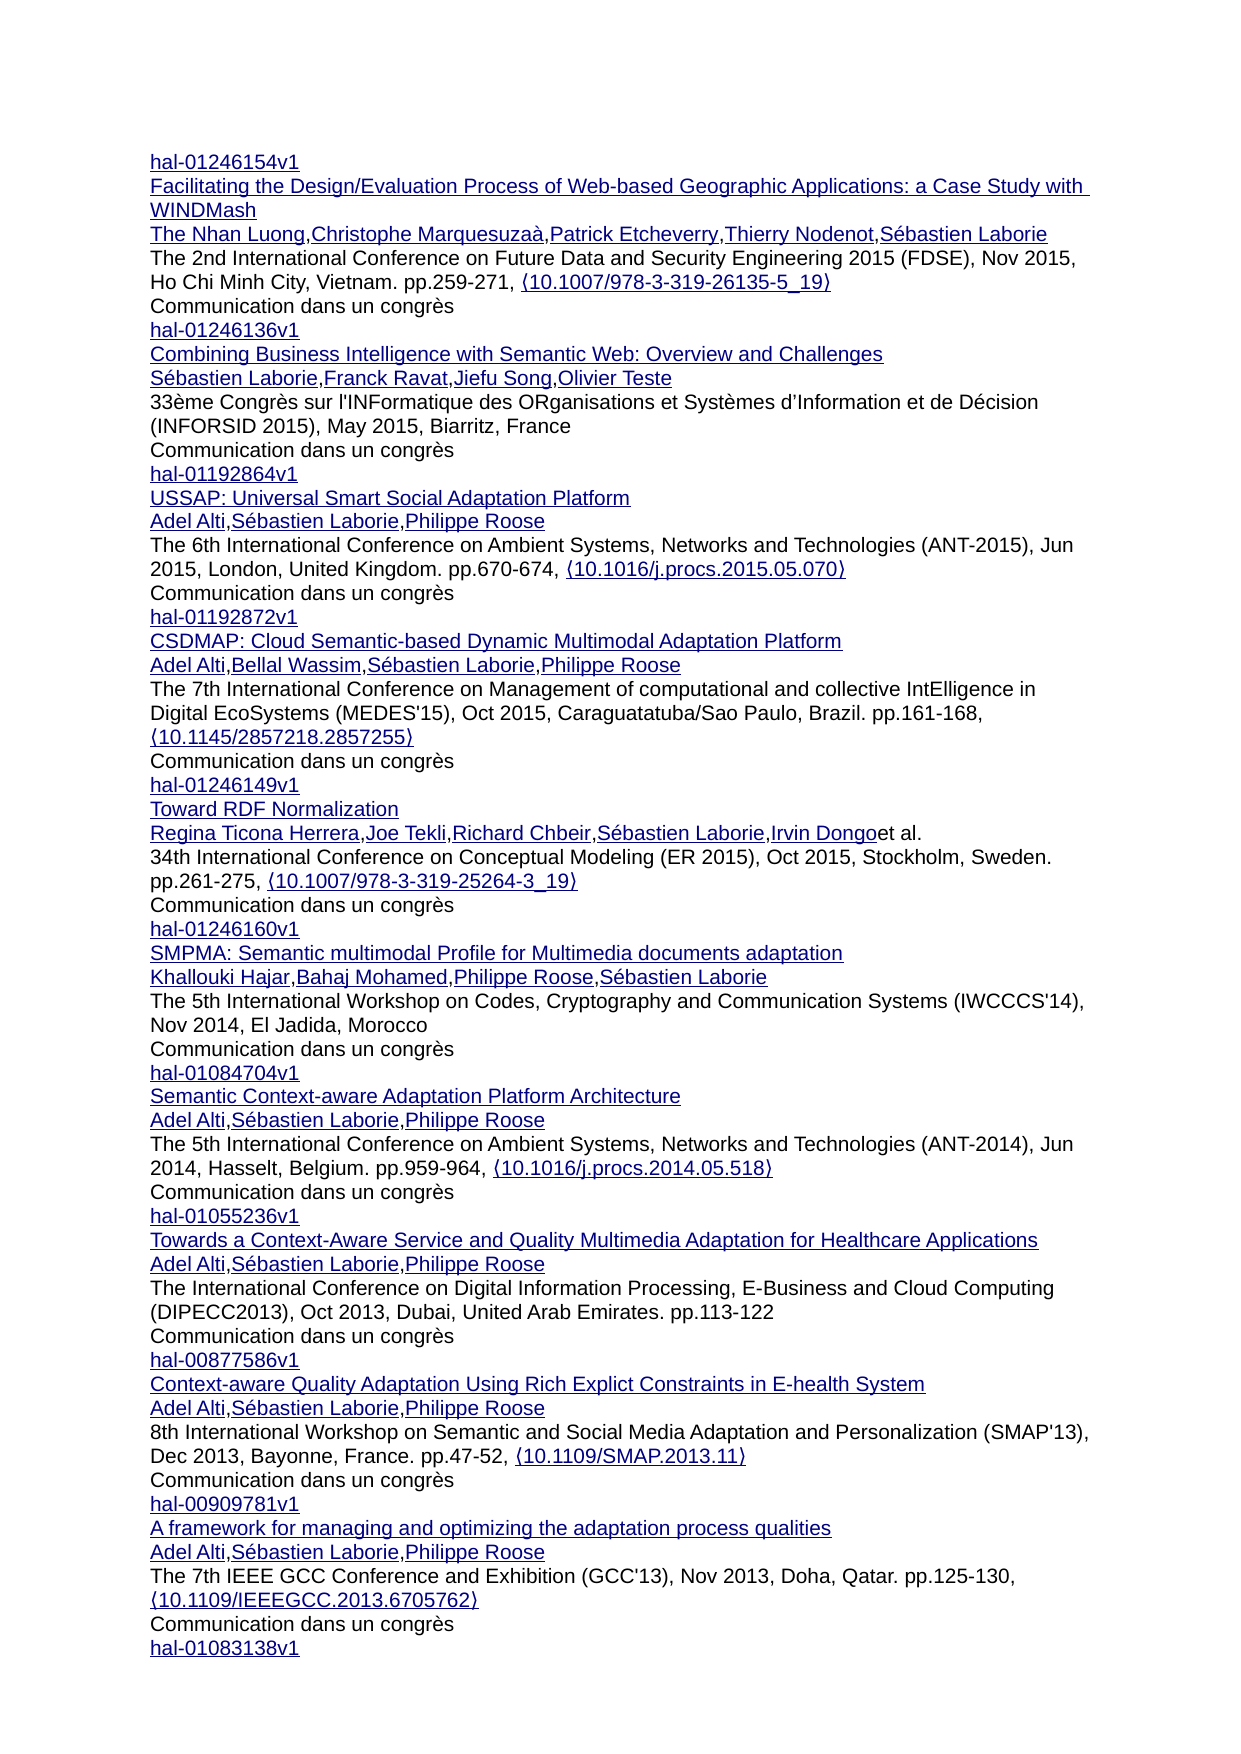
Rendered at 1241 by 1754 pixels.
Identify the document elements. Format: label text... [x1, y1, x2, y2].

table_cell CSDMAP: Cloud Semantic-based Dynamic Multimodal Adaptation Platform Adel Alti,Bellal Wassim,Sébastien Laborie,Philippe Roose The 7th International Conference on Management of computational and collective IntElligence in Digital EcoSystems (MEDES'15), Oct 2015, Caraguatatuba/Sao Paulo, Brazil. pp.161-168, ⟨10.1145/2857218.2857255⟩ Communication dans un congrès hal-01246149v1 [150, 629, 1090, 797]
table_cell SMPMA: Semantic multimodal Profile for Multimedia documents adaptation Khallouki Hajar,Bahaj Mohamed,Philippe Roose,Sébastien Laborie The 5th International Workshop on Codes, Cryptography and Communication Systems (IWCCCS'14), Nov 2014, El Jadida, Morocco Communication dans un congrès hal-01084704v1 [150, 941, 1090, 1084]
table_cell USSAP: Universal Smart Social Adaptation Platform Adel Alti,Sébastien Laborie,Philippe Roose The 6th International Conference on Ambient Systems, Networks and Technologies (ANT-2015), Jun 2015, London, United Kingdom. pp.670-674, ⟨10.1016/j.procs.2015.05.070⟩ Communication dans un congrès hal-01192872v1 [150, 485, 1090, 629]
table_cell WINDMash The Nhan Luong,Christophe Marquesuzaà,Patrick Etcheverry,Thierry Nodenot,Sébastien Laborie The 2nd International Conference on Future Data and Security Engineering 2015 (FDSE), Nov 2015, Ho Chi Minh City, Vietnam. pp.259-271, ⟨10.1007/978-3-319-26135-5_19⟩ Communication dans un congrès hal-01246136v1 [150, 196, 1090, 342]
table_cell Semantic Context-aware Adaptation Platform Architecture Adel Alti,Sébastien Laborie,Philippe Roose The 5th International Conference on Ambient Systems, Networks and Technologies (ANT-2014), Jun 2014, Hasselt, Belgium. pp.959-964, ⟨10.1016/j.procs.2014.05.518⟩ Communication dans un congrès hal-01055236v1 [150, 1084, 1090, 1228]
table_cell Facilitating the Design/Evaluation Process of Web-based Geographic Applications: a Case Study with [150, 174, 1090, 195]
table_cell Combining Business Intelligence with Semantic Web: Overview and Challenges Sébastien Laborie,Franck Ravat,Jiefu Song,Olivier Teste 33ème Congrès sur l'INFormatique des ORganisations et Systèmes d’Information et de Décision (INFORSID 2015), May 2015, Biarritz, France Communication dans un congrès hal-01192864v1 [150, 342, 1090, 485]
table_cell Towards a Context-Aware Service and Quality Multimedia Adaptation for Healthcare Applications Adel Alti,Sébastien Laborie,Philippe Roose The International Conference on Digital Information Processing, E-Business and Cloud Computing (DIPECC2013), Oct 2013, Dubai, United Arab Emirates. pp.113-122 Communication dans un congrès hal-00877586v1 [150, 1228, 1090, 1372]
table_cell Context-aware Quality Adaptation Using Rich Explict Constraints in E-health System Adel Alti,Sébastien Laborie,Philippe Roose 8th International Workshop on Semantic and Social Media Adaptation and Personalization (SMAP'13), Dec 2013, Bayonne, France. pp.47-52, ⟨10.1109/SMAP.2013.11⟩ Communication dans un congrès hal-00909781v1 [150, 1372, 1090, 1516]
table_cell Toward RDF Normalization Regina Ticona Herrera,Joe Tekli,Richard Chbeir,Sébastien Laborie,Irvin Dongoet al. 34th International Conference on Conceptual Modeling (ER 2015), Oct 2015, Stockholm, Sweden. pp.261-275, ⟨10.1007/978-3-319-25264-3_19⟩ Communication dans un congrès hal-01246160v1 [150, 797, 1090, 941]
table_cell A framework for managing and optimizing the adaptation process qualities Adel Alti,Sébastien Laborie,Philippe Roose The 7th IEEE GCC Conference and Exhibition (GCC'13), Nov 2013, Doha, Qatar. pp.125-130, ⟨10.1109/IEEEGCC.2013.6705762⟩ Communication dans un congrès hal-01083138v1 [150, 1516, 1090, 1659]
table_cell hal-01246154v1 [150, 150, 1090, 174]
